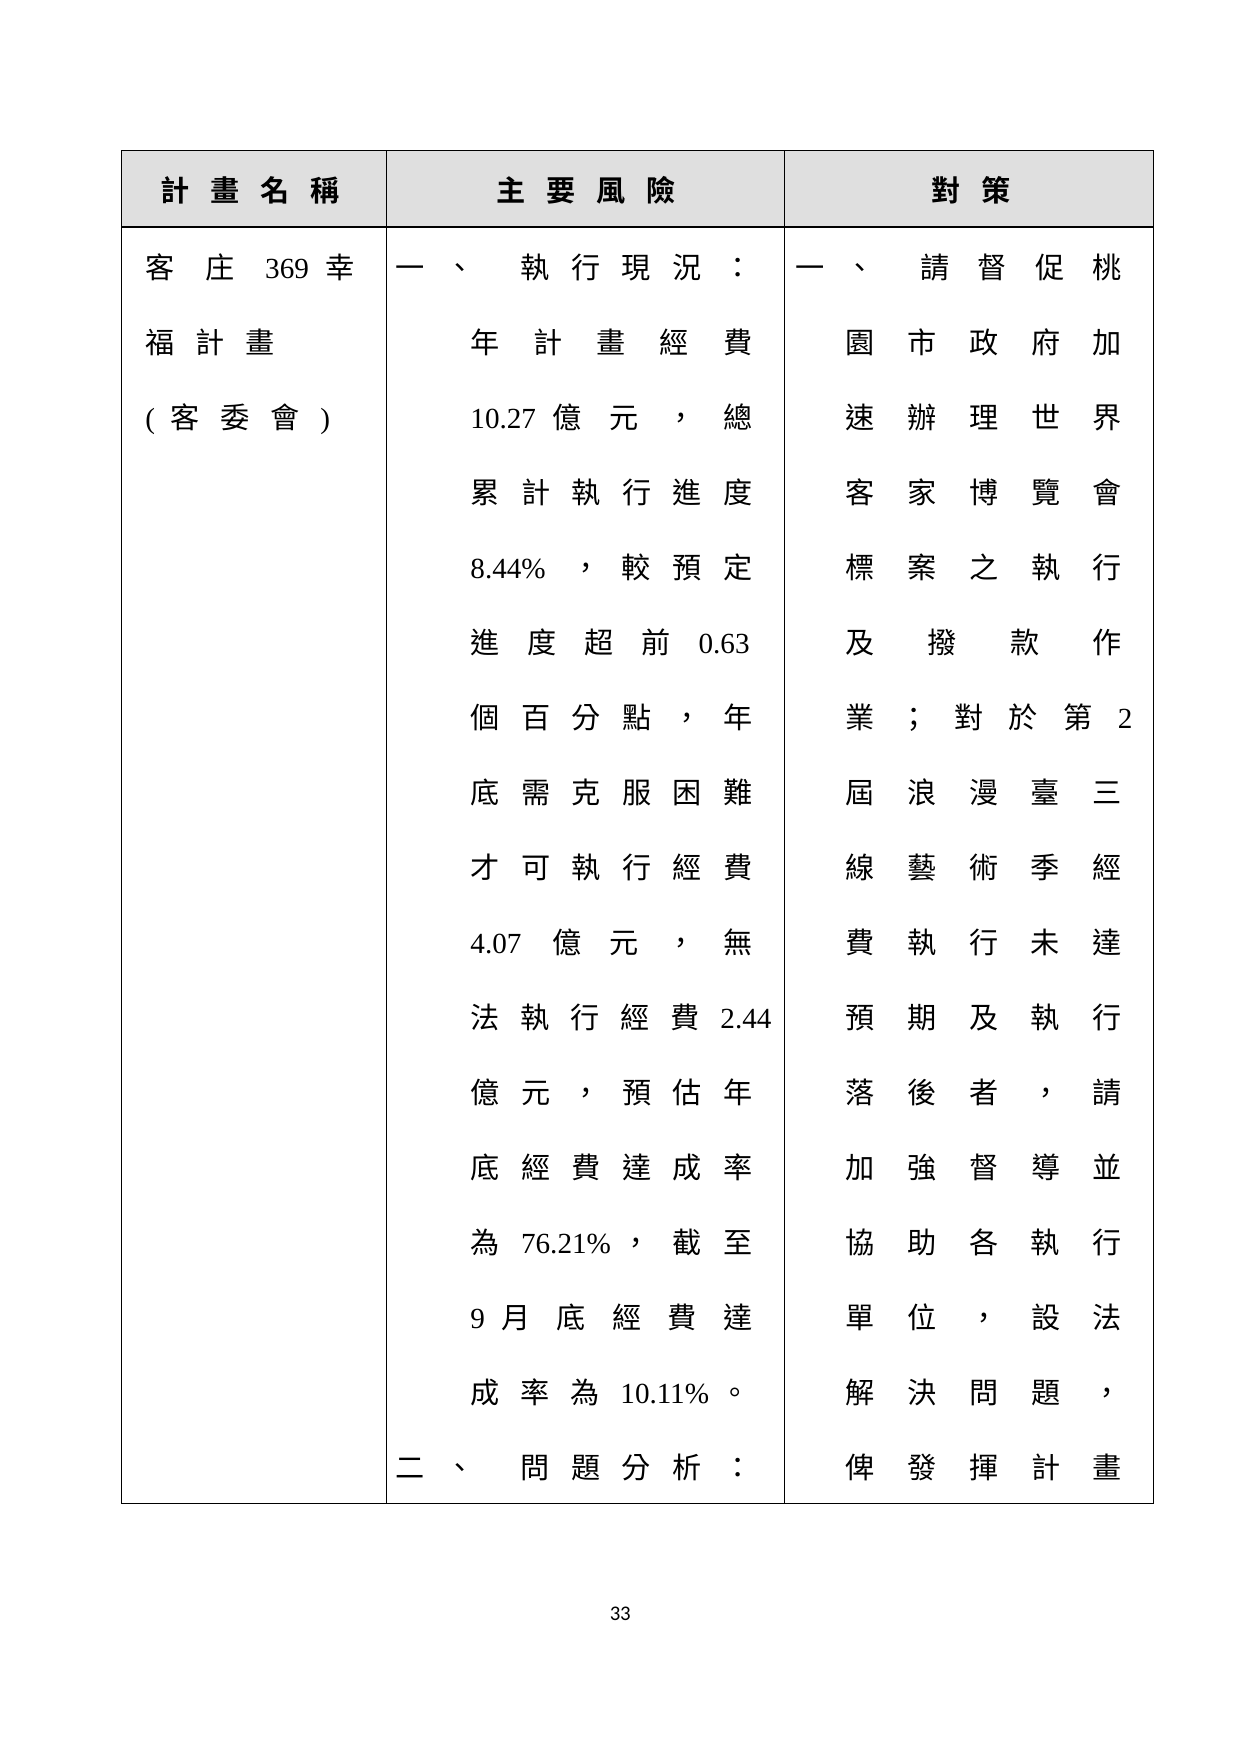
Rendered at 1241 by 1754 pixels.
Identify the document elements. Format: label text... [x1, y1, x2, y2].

table_header 主要風險 [387, 151, 784, 226]
table_cell 請督促桃園市政府加速辦理世界客家博覽會標案之執行及撥款作業；對於第2屆浪漫臺三線藝術季經費執行未達預期及執行落後者，請加強督導並協助各執行單位，設法解決問題，俾發揮計畫預期效益。 本計畫標案計127項，因世界客家博覽會即將於明年登場，相關規劃及交通配套等籌備工作，建議辦理專案管控，俾該活動如期展開。 [785, 228, 1153, 1503]
table_cell 客庄369幸福計畫 (客委會) [122, 228, 386, 1503]
table_header 對策 [785, 151, 1153, 226]
table_cell 執行現況：年計畫經費10.27億元，總累計執行進度8.44%，較預定進度超前0.63個百分點，年底需克服困難才可執行經費4.07億元，無法執行經費2.44億元，預估年底經費達成率為76.21%，截至9月底經費達成率為10.11%。 問題分析：因疫情因素延後辦理或修正辦理方向，以致進度延宕；另本計畫為補助型計畫，受地方政府補助款項未如期全數轉正，影響執行。 [387, 228, 784, 1503]
table_header 計畫名稱 [122, 151, 386, 226]
